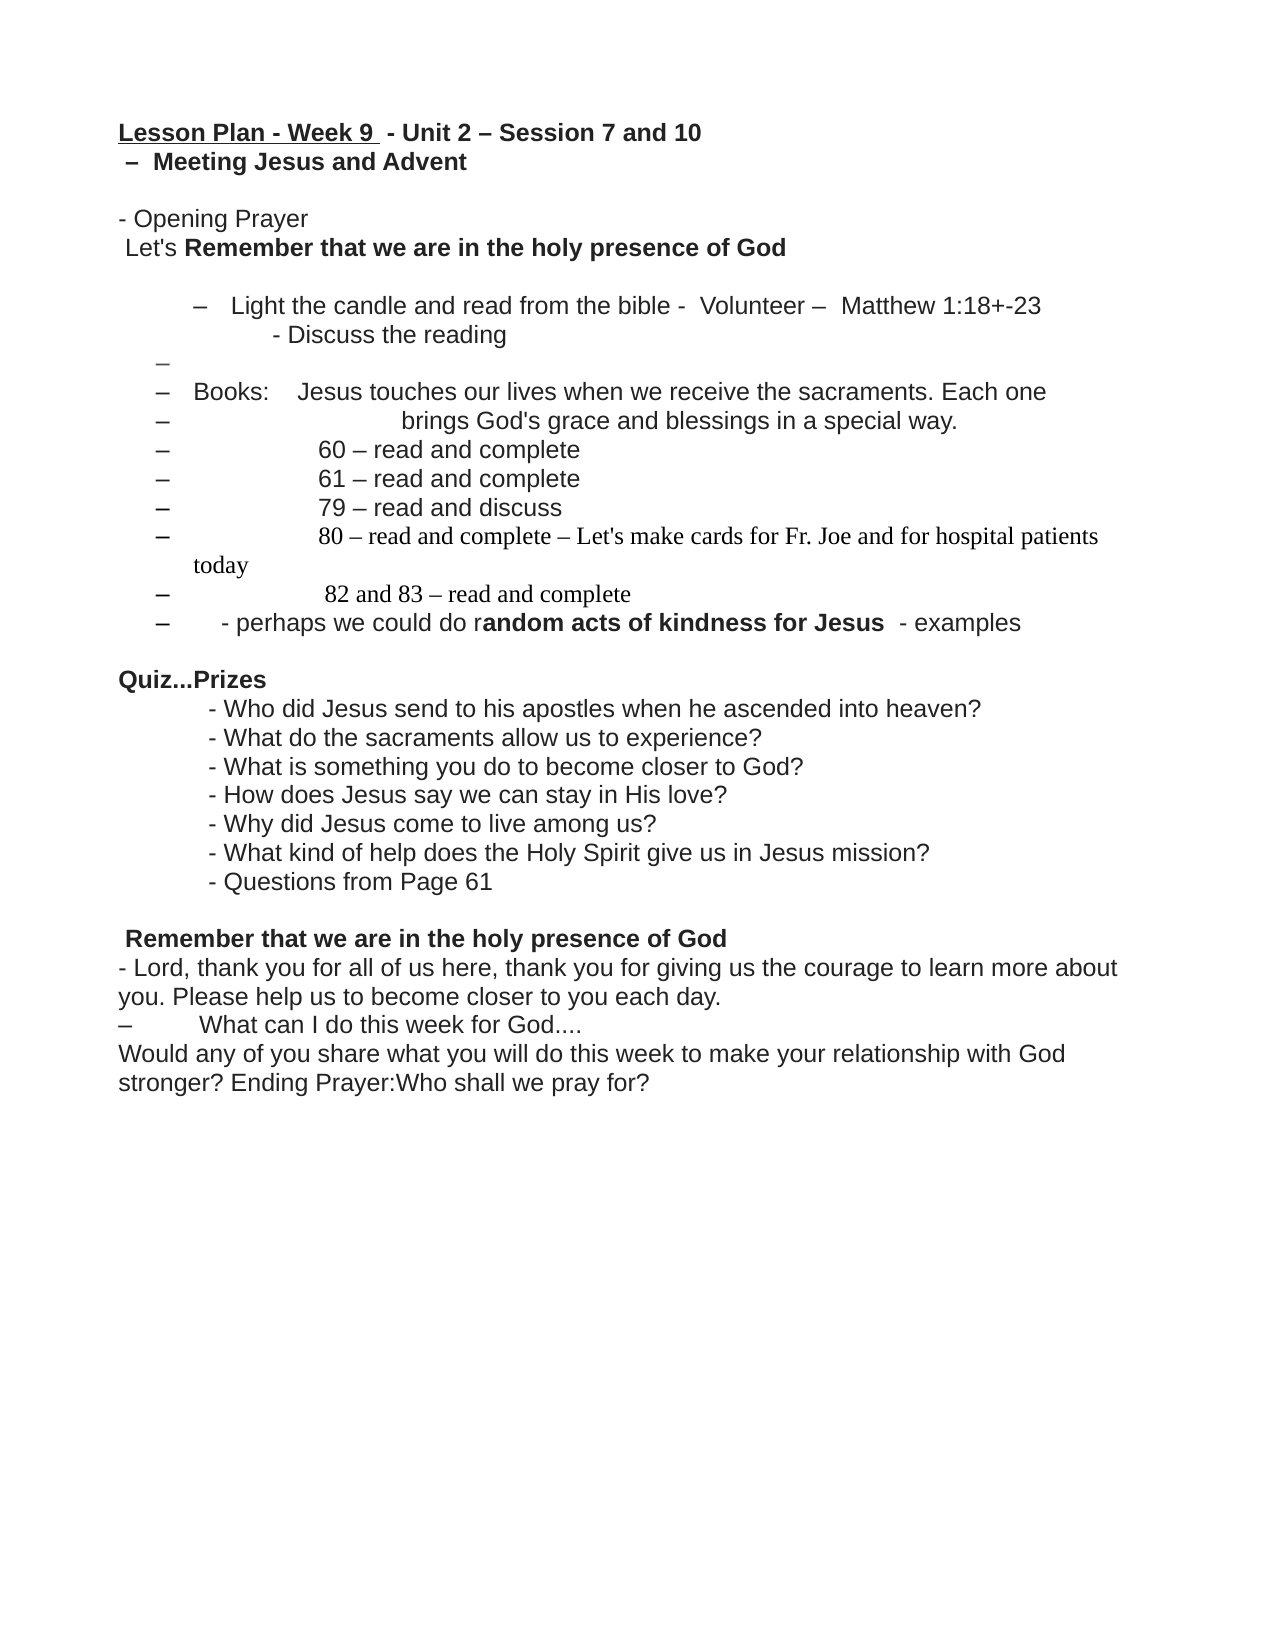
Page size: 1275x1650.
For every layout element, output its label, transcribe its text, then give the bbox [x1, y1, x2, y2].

text - Lord, thank you for all of us here, thank you for giving us the courage to learn more about you. Please help us to become closer to you each day. [118, 953, 1157, 1010]
text Would any of you share what you will do this week to make your relationship with God stronger? Ending Prayer:Who shall we pray for? [118, 1039, 1157, 1097]
text - Opening Prayer [118, 204, 1157, 233]
text - Who did Jesus send to his apostles when he ascended into heaven? [118, 694, 1157, 723]
text Quiz...Prizes [118, 665, 1157, 694]
list - perhaps we could do random acts of kindness for Jesus - examples [156, 608, 1157, 637]
text - Why did Jesus come to live among us? [118, 809, 1157, 838]
text - What is something you do to become closer to God? [118, 752, 1157, 780]
text Let's Remember that we are in the holy presence of God [118, 233, 1157, 262]
text - Questions from Page 61 [118, 867, 1157, 895]
text - What do the sacraments allow us to experience? [118, 723, 1157, 752]
list 80 – read and complete – Let's make cards for Fr. Joe and for hospital patients today [156, 521, 1157, 579]
list brings God's grace and blessings in a special way. [156, 406, 1157, 435]
list What can I do this week for God.... [118, 1010, 1157, 1039]
text - How does Jesus say we can stay in His love? [118, 780, 1157, 809]
text Remember that we are in the holy presence of God [118, 924, 1157, 953]
list Books: Jesus touches our lives when we receive the sacraments. Each one [156, 377, 1157, 406]
list 60 – read and complete [156, 435, 1157, 464]
text Lesson Plan - Week 9 - Unit 2 – Session 7 and 10 [118, 118, 1157, 147]
text - What kind of help does the Holy Spirit give us in Jesus mission? [118, 838, 1157, 867]
text – Meeting Jesus and Advent [118, 147, 1157, 176]
list 61 – read and complete [156, 464, 1157, 493]
list 82 and 83 – read and complete [156, 579, 1157, 608]
list Light the candle and read from the bible - Volunteer – ​​​Matthew 1:18+-23 - Discuss the reading [193, 291, 1157, 348]
list 79 – read and discuss [156, 493, 1157, 521]
